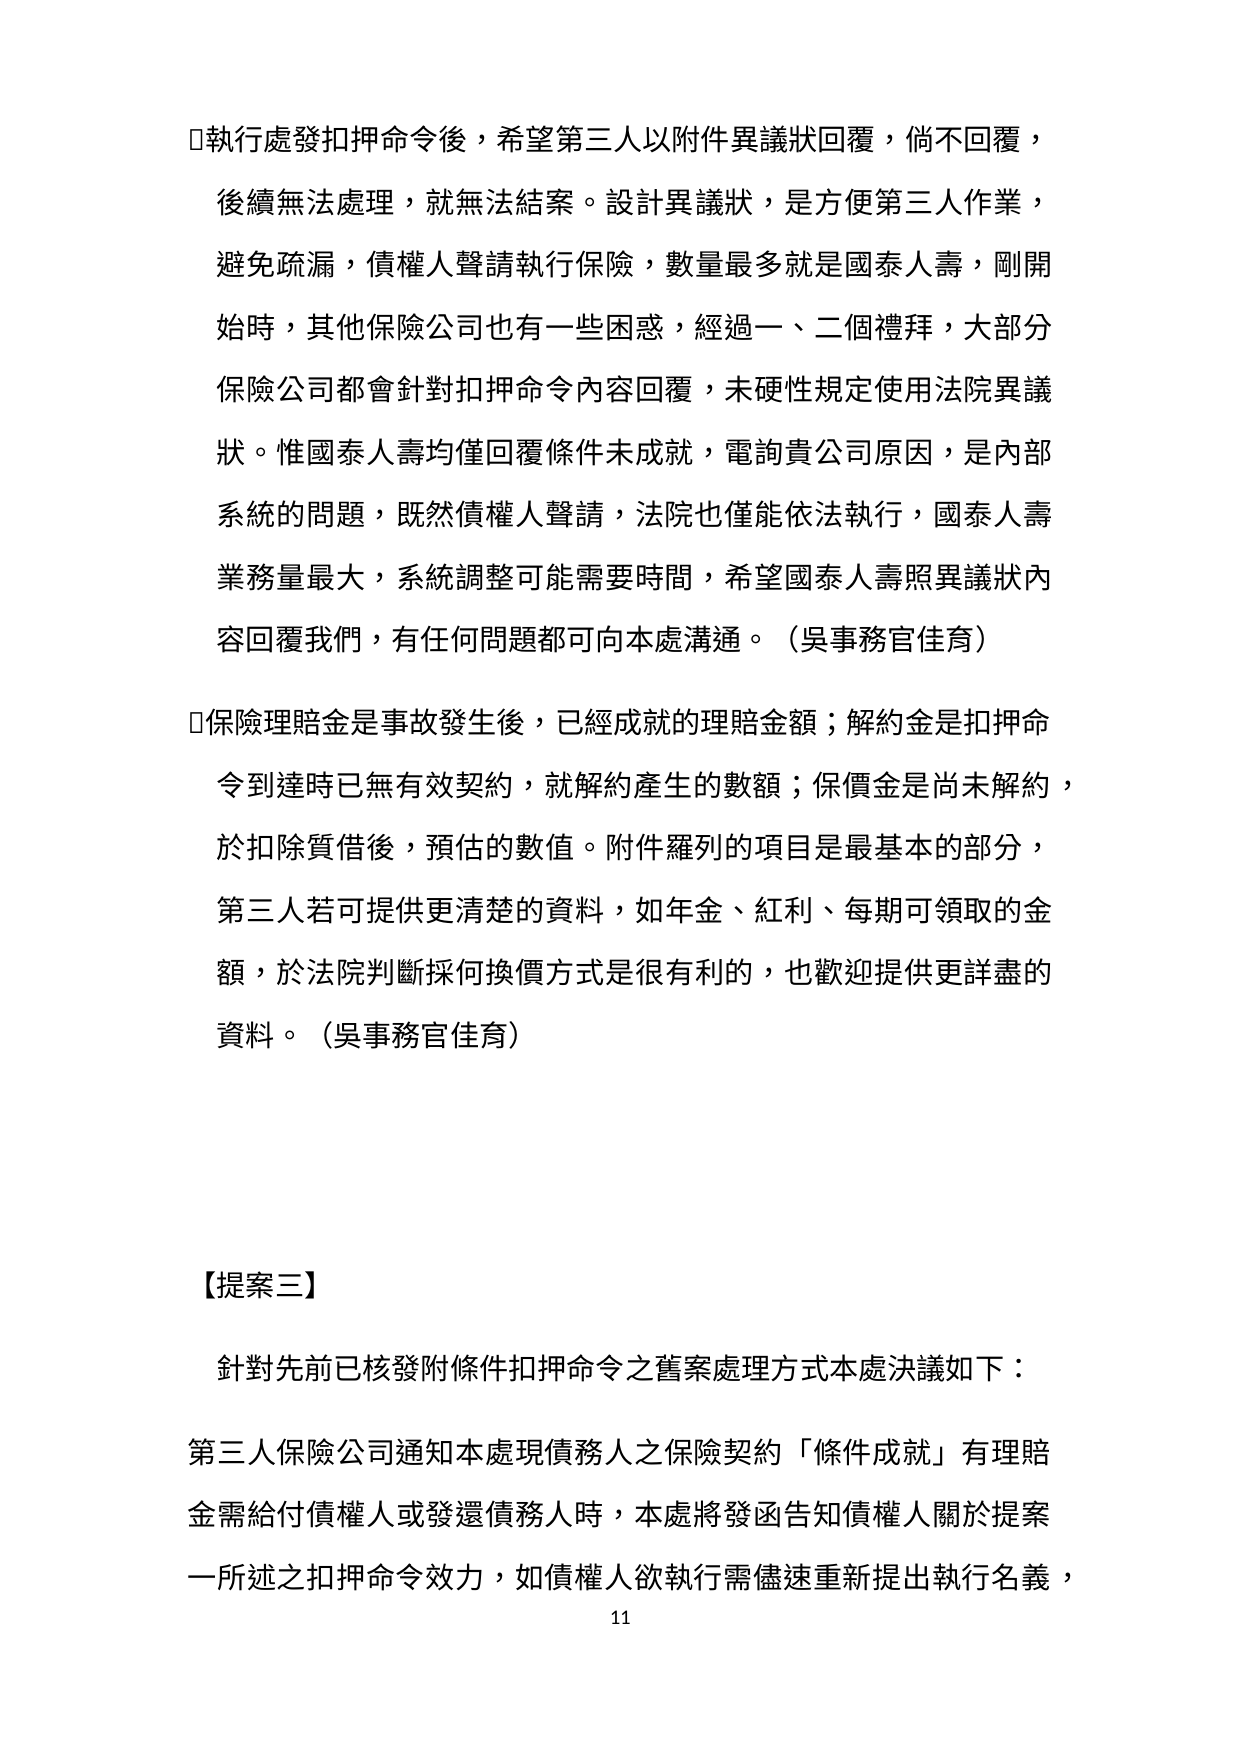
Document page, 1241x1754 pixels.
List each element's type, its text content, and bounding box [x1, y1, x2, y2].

text 保險理賠金是事故發生後，已經成就的理賠金額；解約金是扣押命令到達時已無有效契約，就解約產生的數額；保價金是尚未解約，於扣除質借後，預估的數值。附件羅列的項目是最基本的部分，第三人若可提供更清楚的資料，如年金、紅利、每期可領取的金額，於法院判斷採何換價方式是很有利的，也歡迎提供更詳盡的資料。（吳事務官佳育） [187, 679, 1053, 1054]
text 第三人保險公司通知本處現債務人之保險契約「條件成就」有理賠金需給付債權人或發還債務人時，本處將發函告知債權人關於提案一所述之扣押命令效力，如債權人欲執行需儘速重新提出執行名義，分新案執行之，然以一次為限，此後即依如下之新案處理方式進行。 [187, 1409, 1053, 1596]
text 【提案三】 [187, 1242, 1053, 1304]
text 執行處發扣押命令後，希望第三人以附件異議狀回覆，倘不回覆，後續無法處理，就無法結案。設計異議狀，是方便第三人作業，避免疏漏，債權人聲請執行保險，數量最多就是國泰人壽，剛開始時，其他保險公司也有一些困惑，經過一、二個禮拜，大部分保險公司都會針對扣押命令內容回覆，未硬性規定使用法院異議狀。惟國泰人壽均僅回覆條件未成就，電詢貴公司原因，是內部系統的問題，既然債權人聲請，法院也僅能依法執行，國泰人壽業務量最大，系統調整可能需要時間，希望國泰人壽照異議狀內容回覆我們，有任何問題都可向本處溝通。（吳事務官佳育） [187, 96, 1053, 659]
text 針對先前已核發附條件扣押命令之舊案處理方式本處決議如下： [187, 1325, 1053, 1388]
